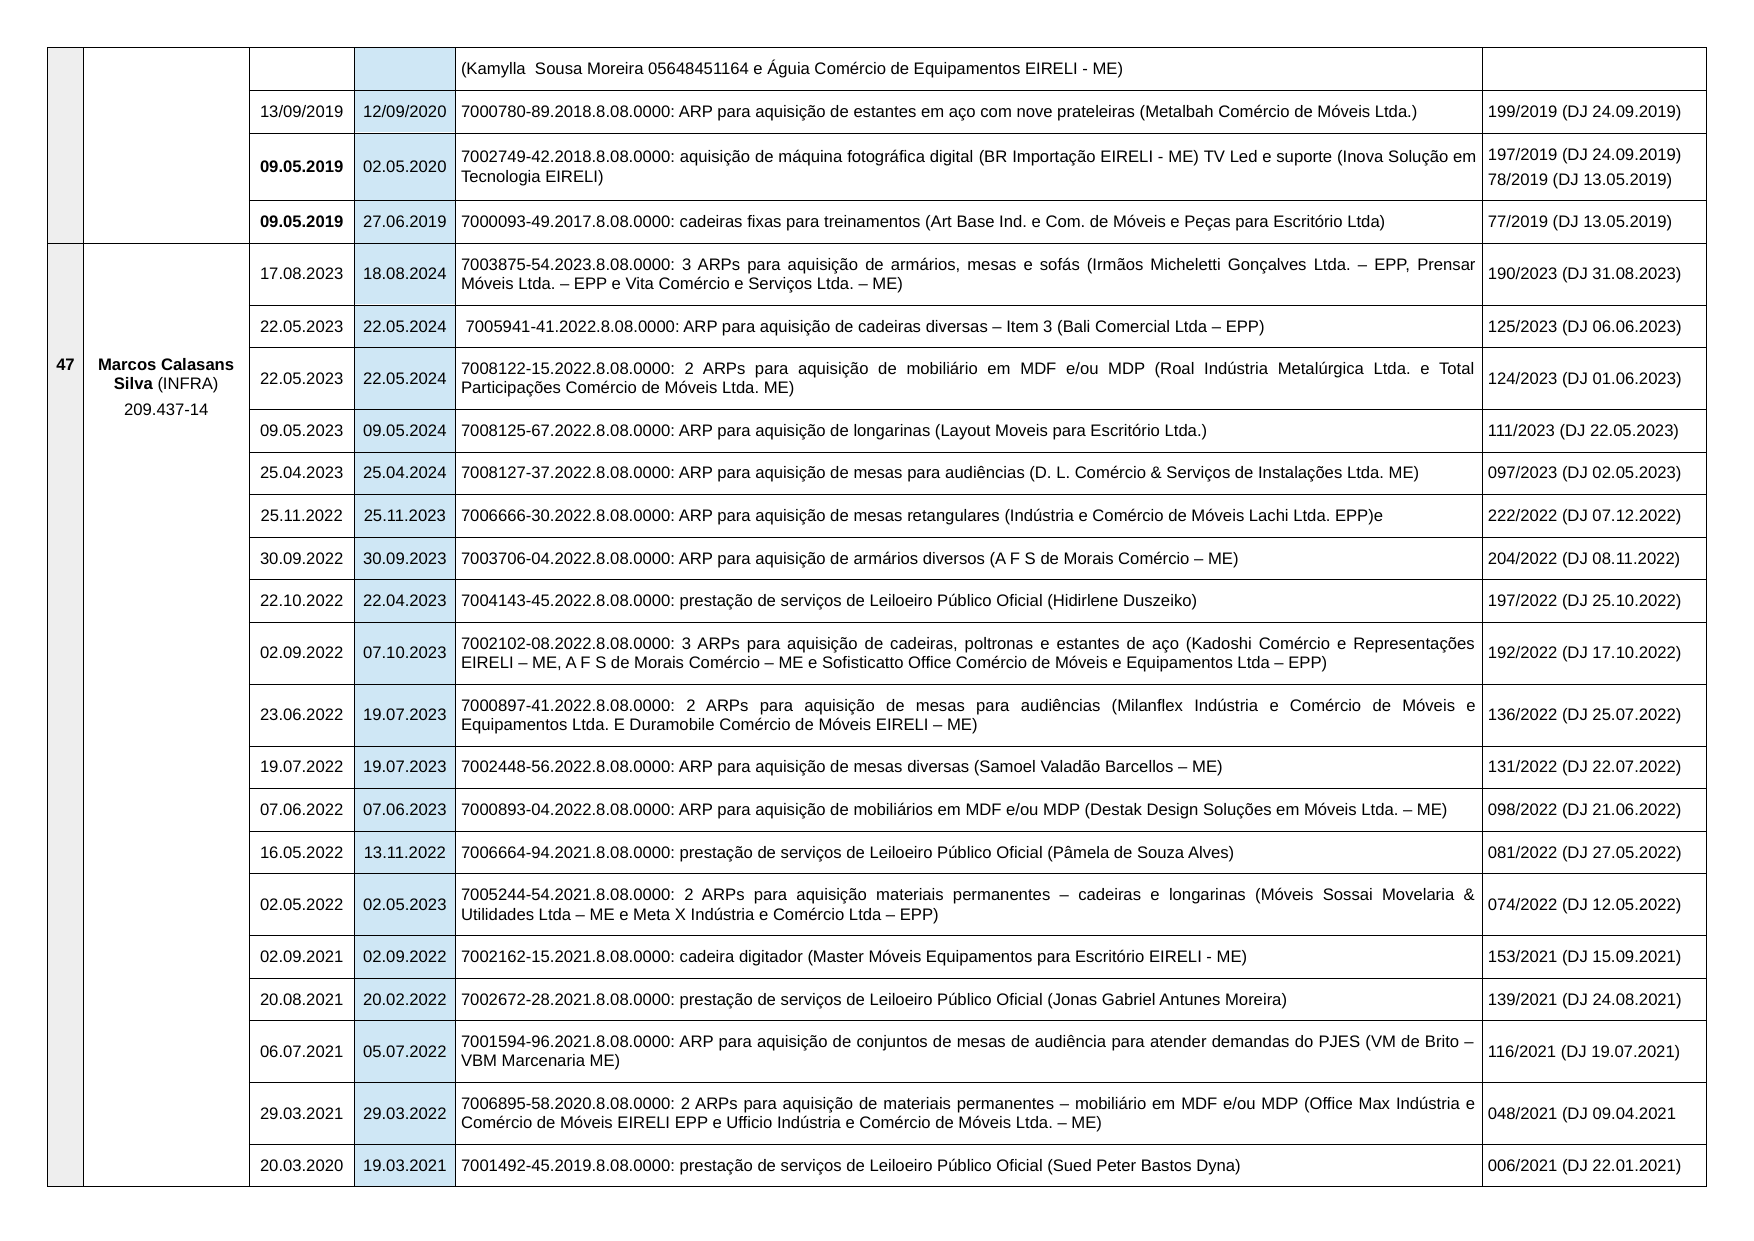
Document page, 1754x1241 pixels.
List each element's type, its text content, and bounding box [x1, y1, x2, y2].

table_cell 07.06.2022 [250, 789, 354, 831]
table_cell 136/2022 (DJ 25.07.2022) [1483, 685, 1706, 746]
table_cell 7001594-96.2021.8.08.0000: ARP para aquisição de conjuntos de mesas de audiência para atender demandas do PJES (VM de Brito – VBM Marcenaria ME) [456, 1021, 1482, 1082]
table_cell 09.05.2024 [355, 410, 455, 452]
table_cell 20.02.2022 [355, 979, 455, 1020]
table_cell 7008125-67.2022.8.08.0000: ARP para aquisição de longarinas (Layout Moveis para Escritório Ltda.) [456, 410, 1482, 452]
table_cell 7008122-15.2022.8.08.0000: 2 ARPs para aquisição de mobiliário em MDF e/ou MDP (Roal Indústria Metalúrgica Ltda. e Total Participações Comércio de Móveis Ltda. ME) [456, 348, 1482, 409]
table_cell 139/2021 (DJ 24.08.2021) [1483, 979, 1706, 1020]
table_cell 222/2022 (DJ 07.12.2022) [1483, 495, 1706, 537]
table_cell 25.11.2023 [355, 495, 455, 537]
table_cell 7002672-28.2021.8.08.0000: prestação de serviços de Leiloeiro Público Oficial (Jonas Gabriel Antunes Moreira) [456, 979, 1482, 1020]
table_cell 7002102-08.2022.8.08.0000: 3 ARPs para aquisição de cadeiras, poltronas e estantes de aço (Kadoshi Comércio e Representações EIRELI – ME, A F S de Morais Comércio – ME e Sofisticatto Office Comércio de Móveis e Equipamentos Ltda – EPP) [456, 623, 1482, 684]
table_cell 192/2022 (DJ 17.10.2022) [1483, 623, 1706, 684]
table_cell 09.05.2019 [250, 201, 354, 243]
table_cell 7004143-45.2022.8.08.0000: prestação de serviços de Leiloeiro Público Oficial (Hidirlene Duszeiko) [456, 580, 1482, 622]
table_cell 7000893-04.2022.8.08.0000: ARP para aquisição de mobiliários em MDF e/ou MDP (Destak Design Soluções em Móveis Ltda. – ME) [456, 789, 1482, 831]
table_cell 124/2023 (DJ 01.06.2023) [1483, 348, 1706, 409]
table_cell 111/2023 (DJ 22.05.2023) [1483, 410, 1706, 452]
table_cell 7008127-37.2022.8.08.0000: ARP para aquisição de mesas para audiências (D. L. Comércio & Serviços de Instalações Ltda. ME) [456, 453, 1482, 494]
table_cell 19.03.2021 [355, 1145, 455, 1186]
table_cell 29.03.2022 [355, 1083, 455, 1144]
table_cell 25.04.2023 [250, 453, 354, 494]
table_cell 20.08.2021 [250, 979, 354, 1020]
table_cell 09.05.2019 [250, 134, 354, 200]
table_cell 098/2022 (DJ 21.06.2022) [1483, 789, 1706, 831]
table_cell 7002749-42.2018.8.08.0000: aquisição de máquina fotográfica digital (BR Importação EIRELI - ME) TV Led e suporte (Inova Solução em Tecnologia EIRELI) [456, 134, 1482, 200]
table_cell 190/2023 (DJ 31.08.2023) [1483, 244, 1706, 304]
table_cell 19.07.2022 [250, 747, 354, 788]
table_cell 17.08.2023 [250, 244, 354, 304]
table_cell 25.04.2024 [355, 453, 455, 494]
table_cell 09.05.2023 [250, 410, 354, 452]
table_cell [355, 48, 455, 90]
table_cell 02.05.2020 [355, 134, 455, 200]
table_cell 7005244-54.2021.8.08.0000: 2 ARPs para aquisição materiais permanentes – cadeiras e longarinas (Móveis Sossai Movelaria & Utilidades Ltda – ME e Meta X Indústria e Comércio Ltda – EPP) [456, 874, 1482, 935]
table_cell 02.09.2022 [250, 623, 354, 684]
table_cell 7003875-54.2023.8.08.0000: 3 ARPs para aquisição de armários, mesas e sofás (Irmãos Micheletti Gonçalves Ltda. – EPP, Prensar Móveis Ltda. – EPP e Vita Comércio e Serviços Ltda. – ME) [456, 244, 1482, 304]
table_cell 7006666-30.2022.8.08.0000: ARP para aquisição de mesas retangulares (Indústria e Comércio de Móveis Lachi Ltda. EPP)e [456, 495, 1482, 537]
table_cell 199/2019 (DJ 24.09.2019) [1483, 91, 1706, 132]
table_cell 25.11.2022 [250, 495, 354, 537]
table_cell 7001492-45.2019.8.08.0000: prestação de serviços de Leiloeiro Público Oficial (Sued Peter Bastos Dyna) [456, 1145, 1482, 1186]
table_cell 02.05.2022 [250, 874, 354, 935]
table_cell 22.05.2024 [355, 348, 455, 409]
table_cell 47 [48, 244, 83, 1186]
table_cell 204/2022 (DJ 08.11.2022) [1483, 538, 1706, 579]
table_cell 13.11.2022 [355, 832, 455, 873]
table_cell 02.09.2021 [250, 936, 354, 978]
table_cell 02.05.2023 [355, 874, 455, 935]
table_cell 197/2022 (DJ 25.10.2022) [1483, 580, 1706, 622]
table_cell 7006664-94.2021.8.08.0000: prestação de serviços de Leiloeiro Público Oficial (Pâmela de Souza Alves) [456, 832, 1482, 873]
table_cell 19.07.2023 [355, 685, 455, 746]
table_cell 7002448-56.2022.8.08.0000: ARP para aquisição de mesas diversas (Samoel Valadão Barcellos – ME) [456, 747, 1482, 788]
table_cell [250, 48, 354, 90]
table_cell 074/2022 (DJ 12.05.2022) [1483, 874, 1706, 935]
table_cell 12/09/2020 [355, 91, 455, 132]
table_cell 116/2021 (DJ 19.07.2021) [1483, 1021, 1706, 1082]
table_cell 29.03.2021 [250, 1083, 354, 1144]
table_cell 07.06.2023 [355, 789, 455, 831]
table_cell [1483, 48, 1706, 90]
table_cell 153/2021 (DJ 15.09.2021) [1483, 936, 1706, 978]
table_cell 20.03.2020 [250, 1145, 354, 1186]
table_cell 77/2019 (DJ 13.05.2019) [1483, 201, 1706, 243]
table_cell 22.10.2022 [250, 580, 354, 622]
table_cell 30.09.2023 [355, 538, 455, 579]
table_cell 7005941-41.2022.8.08.0000: ARP para aquisição de cadeiras diversas – Item 3 (Bali Comercial Ltda – EPP) [456, 306, 1482, 347]
table_cell 7000093-49.2017.8.08.0000: cadeiras fixas para treinamentos (Art Base Ind. e Com. de Móveis e Peças para Escritório Ltda) [456, 201, 1482, 243]
table_cell 22.05.2023 [250, 306, 354, 347]
table_cell (Kamylla Sousa Moreira 05648451164 e Águia Comércio de Equipamentos EIRELI - ME) [456, 48, 1482, 90]
table_cell 097/2023 (DJ 02.05.2023) [1483, 453, 1706, 494]
table_cell 7006895-58.2020.8.08.0000: 2 ARPs para aquisição de materiais permanentes – mobiliário em MDF e/ou MDP (Office Max Indústria e Comércio de Móveis EIRELI EPP e Ufficio Indústria e Comércio de Móveis Ltda. – ME) [456, 1083, 1482, 1144]
table_cell [48, 48, 83, 243]
table_cell 23.06.2022 [250, 685, 354, 746]
table_cell 22.05.2023 [250, 348, 354, 409]
table_cell 7003706-04.2022.8.08.0000: ARP para aquisição de armários diversos (A F S de Morais Comércio – ME) [456, 538, 1482, 579]
table_cell 7000897-41.2022.8.08.0000: 2 ARPs para aquisição de mesas para audiências (Milanflex Indústria e Comércio de Móveis e Equipamentos Ltda. E Duramobile Comércio de Móveis EIRELI – ME) [456, 685, 1482, 746]
table_cell 197/2019 (DJ 24.09.2019) 78/2019 (DJ 13.05.2019) [1483, 134, 1706, 200]
table_cell 22.04.2023 [355, 580, 455, 622]
table_cell 19.07.2023 [355, 747, 455, 788]
table_cell 006/2021 (DJ 22.01.2021) [1483, 1145, 1706, 1186]
table_cell 07.10.2023 [355, 623, 455, 684]
table_cell 30.09.2022 [250, 538, 354, 579]
table_cell 16.05.2022 [250, 832, 354, 873]
table_cell 27.06.2019 [355, 201, 455, 243]
table_cell 02.09.2022 [355, 936, 455, 978]
table_cell 06.07.2021 [250, 1021, 354, 1082]
table_cell 18.08.2024 [355, 244, 455, 304]
table_cell 05.07.2022 [355, 1021, 455, 1082]
table_cell 13/09/2019 [250, 91, 354, 132]
table_cell 081/2022 (DJ 27.05.2022) [1483, 832, 1706, 873]
table_cell 131/2022 (DJ 22.07.2022) [1483, 747, 1706, 788]
table_cell Marcos Calasans Silva (INFRA) 209.437-14 [84, 244, 249, 1186]
table_cell 048/2021 (DJ 09.04.2021 [1483, 1083, 1706, 1144]
table_cell 7000780-89.2018.8.08.0000: ARP para aquisição de estantes em aço com nove prateleiras (Metalbah Comércio de Móveis Ltda.) [456, 91, 1482, 132]
table_cell 7002162-15.2021.8.08.0000: cadeira digitador (Master Móveis Equipamentos para Escritório EIRELI - ME) [456, 936, 1482, 978]
table_cell [84, 48, 249, 243]
table_cell 22.05.2024 [355, 306, 455, 347]
table_cell 125/2023 (DJ 06.06.2023) [1483, 306, 1706, 347]
